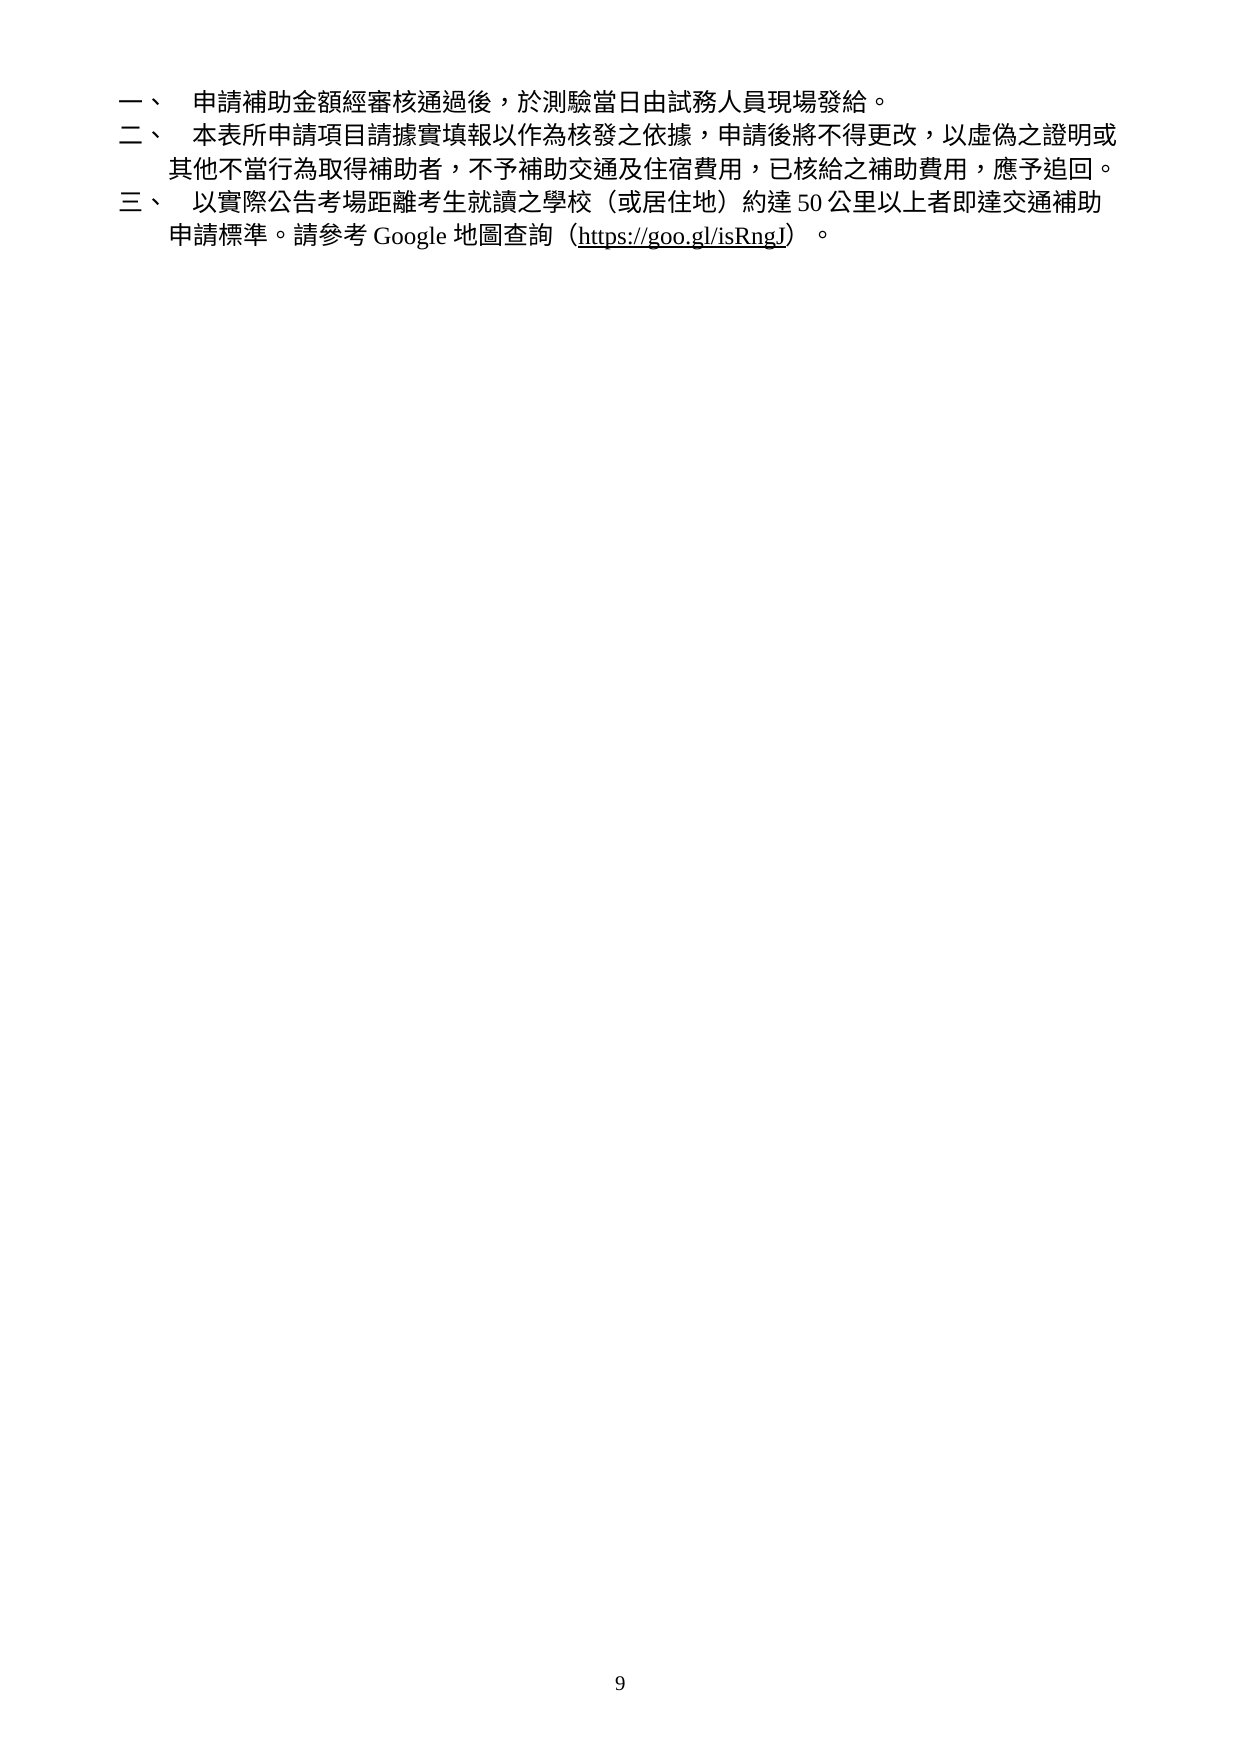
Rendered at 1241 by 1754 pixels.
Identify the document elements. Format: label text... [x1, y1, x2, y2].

list 申請補助金額經審核通過後，於測驗當日由試務人員現場發給。 [118, 85, 1122, 118]
list 本表所申請項目請據實填報以作為核發之依據，申請後將不得更改，以虛偽之證明或其他不當行為取得補助者，不予補助交通及住宿費用，已核給之補助費用，應予追回。 [118, 118, 1122, 185]
list 以實際公告考場距離考生就讀之學校（或居住地）約達50公里以上者即達交通補助申請標準。請參考Google 地圖查詢（https://goo.gl/isRngJ）。 [118, 185, 1122, 251]
